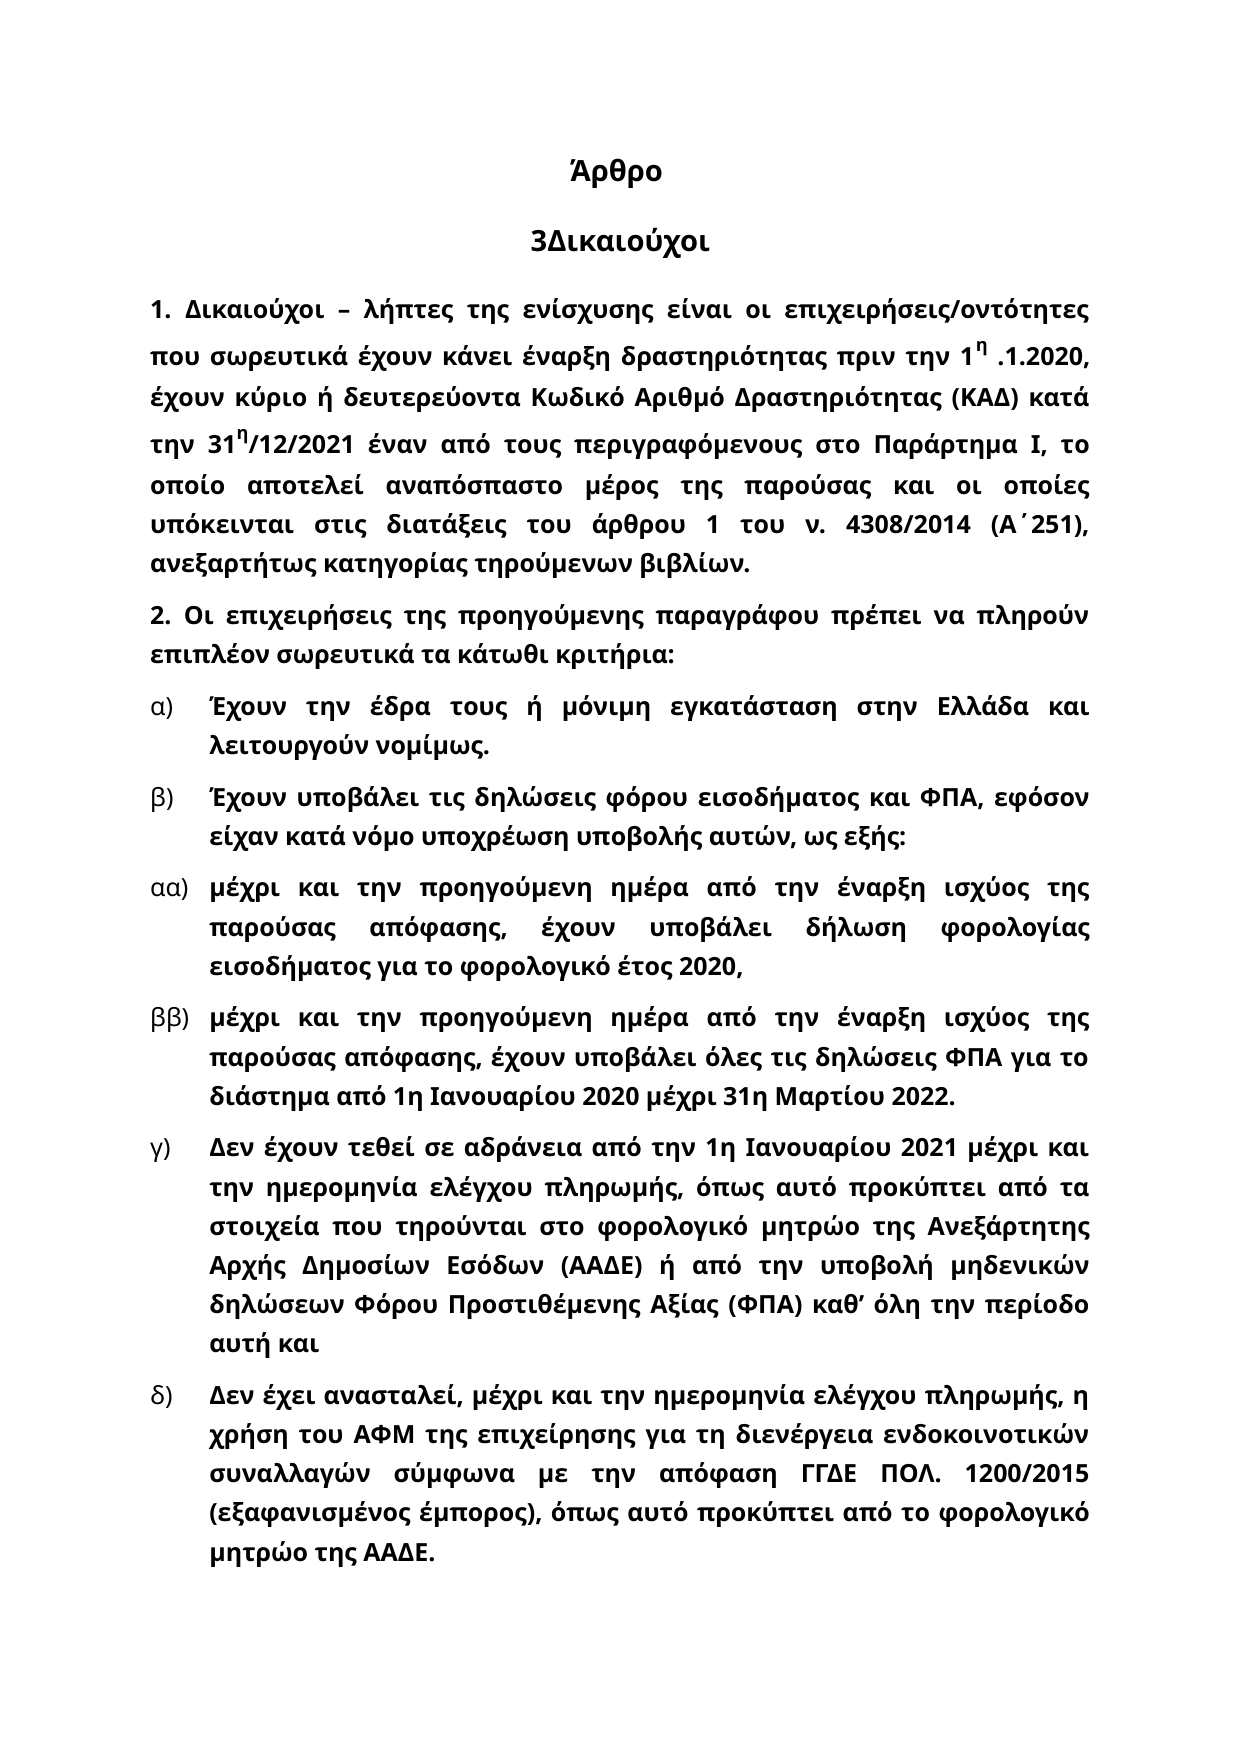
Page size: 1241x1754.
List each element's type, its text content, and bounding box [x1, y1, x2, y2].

list δ) Δεν έχει ανασταλεί, μέχρι και την ημερομηνία ελέγχου πληρωμής, η χρήση του ΑΦΜ της επιχείρησης για τη διενέργεια ενδοκοινοτικών συναλλαγών σύμφωνα με την απόφαση ΓΓΔΕ ΠΟΛ. 1200/2015 (εξαφανισμένος έμπορος), όπως αυτό προκύπτει από το φορολογικό μητρώο της ΑΑΔΕ. [150, 1377, 1090, 1568]
subtitle Άρθρο [150, 150, 1090, 190]
list β) Έχουν υποβάλει τις δηλώσεις φόρου εισοδήματος και ΦΠΑ, εφόσον είχαν κατά νόμο υποχρέωση υποβολής αυτών, ως εξής: [150, 779, 1090, 852]
list αα) μέχρι και την προηγούμενη ημέρα από την έναρξη ισχύος της παρούσας απόφασης, έχουν υποβάλει δήλωση φορολογίας εισοδήματος για το φορολογικό έτος 2020, [150, 870, 1090, 982]
text 1. Δικαιούχοι – λήπτες της ενίσχυσης είναι οι επιχειρήσεις/οντότητες που σωρευτικά έχουν κάνει έναρξη δραστηριότητας πριν την 1η .1.2020, έχουν κύριο ή δευτερεύοντα Κωδικό Αριθμό Δραστηριότητας (ΚΑΔ) κατά την 31η/12/2021 έναν από τους περιγραφόμενους στο Παράρτημα Ι, το οποίο αποτελεί αναπόσπαστο μέρος της παρούσας και οι οποίες υπόκεινται στις διατάξεις του άρθρου 1 του ν. 4308/2014 (Α΄251), ανεξαρτήτως κατηγορίας τηρούμενων βιβλίων. [150, 291, 1090, 580]
list ββ) μέχρι και την προηγούμενη ημέρα από την έναρξη ισχύος της παρούσας απόφασης, έχουν υποβάλει όλες τις δηλώσεις ΦΠΑ για το διάστημα από 1η Ιανουαρίου 2020 μέχρι 31η Μαρτίου 2022. [150, 1000, 1090, 1112]
list γ) Δεν έχουν τεθεί σε αδράνεια από την 1η Ιανουαρίου 2021 μέχρι και την ημερομηνία ελέγχου πληρωμής, όπως αυτό προκύπτει από τα στοιχεία που τηρούνται στο φορολογικό μητρώο της Ανεξάρτητης Αρχής Δημοσίων Εσόδων (ΑΑΔΕ) ή από την υποβολή μηδενικών δηλώσεων Φόρου Προστιθέμενης Αξίας (ΦΠΑ) καθ’ όλη την περίοδο αυτή και [150, 1130, 1090, 1360]
text 2. Οι επιχειρήσεις της προηγούμενης παραγράφου πρέπει να πληρούν επιπλέον σωρευτικά τα κάτωθι κριτήρια: [150, 597, 1090, 671]
list α) Έχουν την έδρα τους ή μόνιμη εγκατάσταση στην Ελλάδα και λειτουργούν νομίμως. [150, 688, 1090, 762]
subtitle 3Δικαιούχοι [150, 221, 1090, 260]
